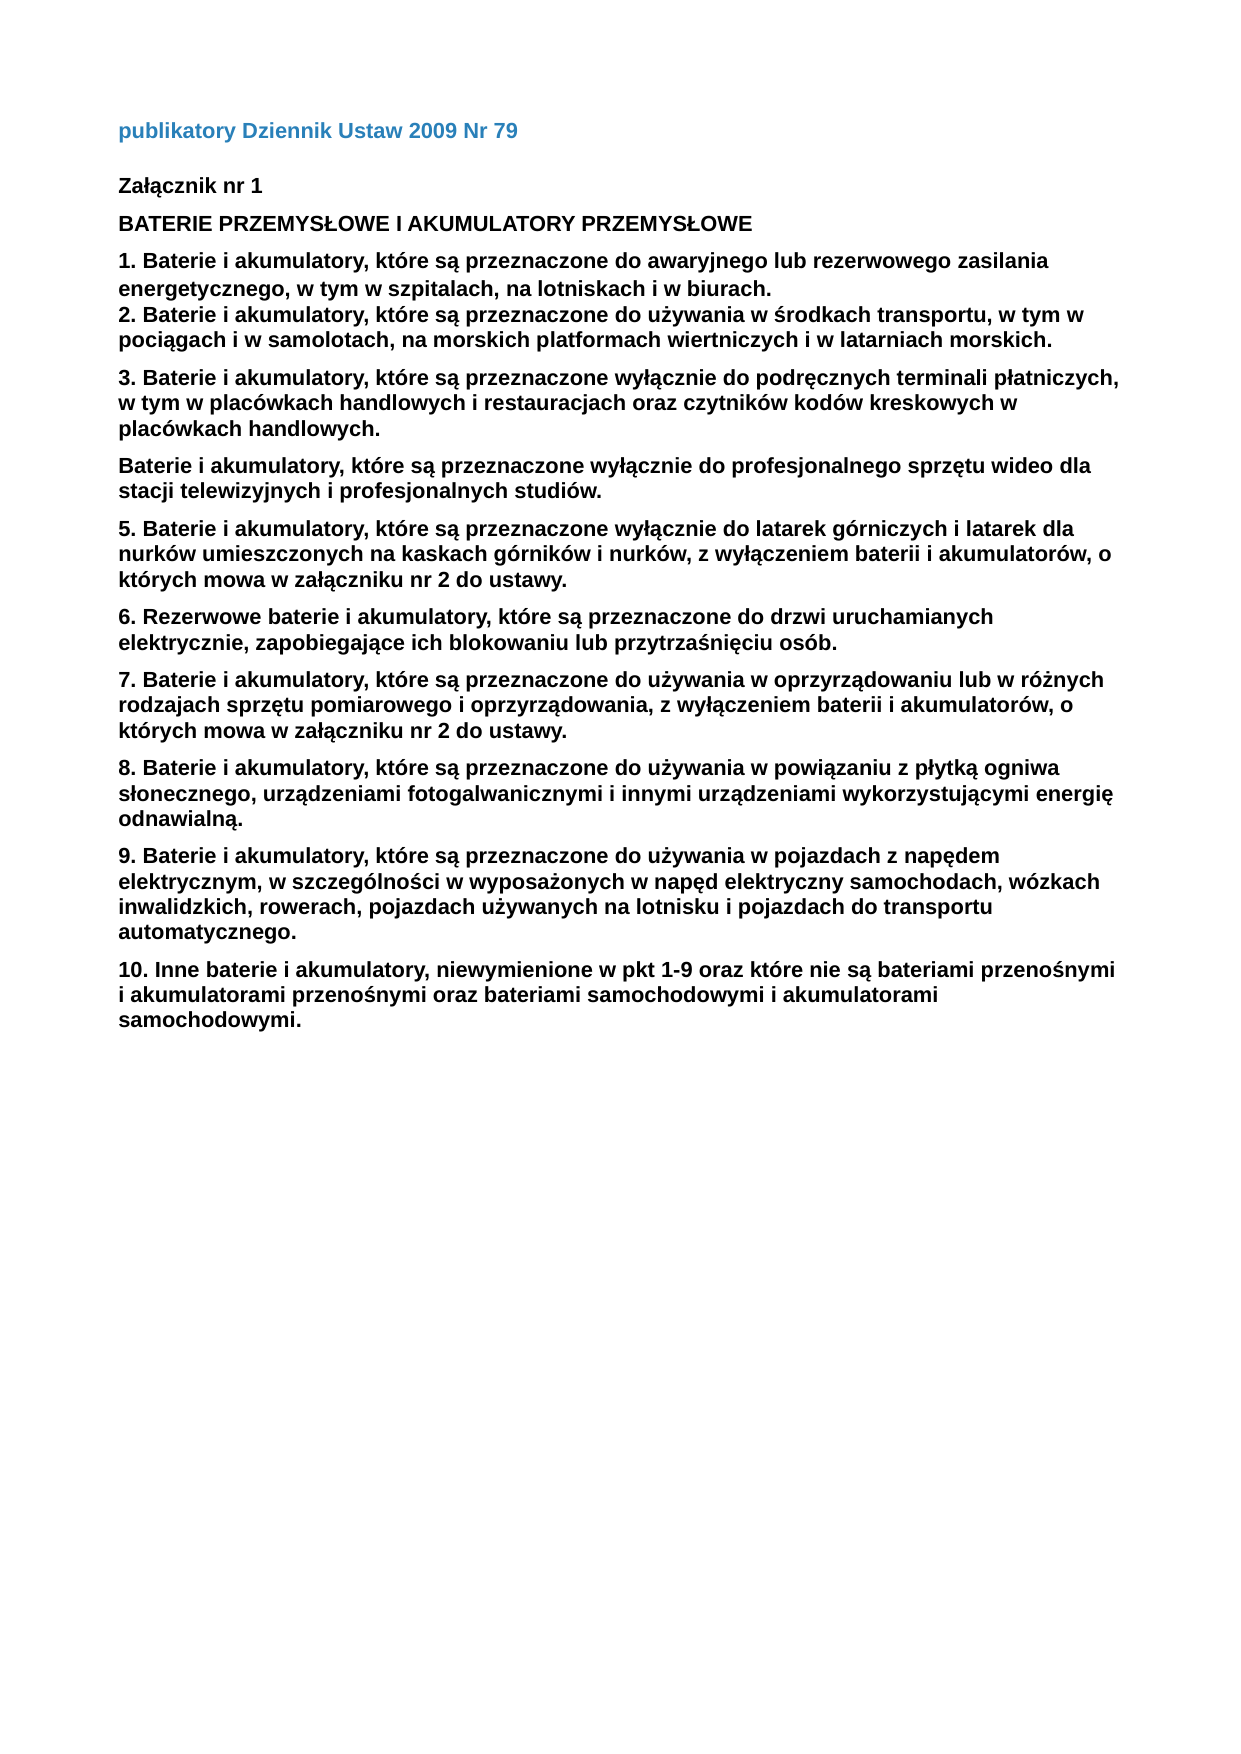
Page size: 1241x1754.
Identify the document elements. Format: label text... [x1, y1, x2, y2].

text 3. Baterie i akumulatory, które są przeznaczone wyłącznie do podręcznych terminali płatniczych, w tym w placówkach handlowych i restauracjach oraz czytników kodów kreskowych w placówkach handlowych. [118, 365, 1122, 441]
text publikatory Dziennik Ustaw 2009 Nr 79 [118, 118, 1122, 143]
text 1. Baterie i akumulatory, które są przeznaczone do awaryjnego lub rezerwowego zasilania energetycznego, w tym w szpitalach, na lotniskach i w biurach. 2. Baterie i akumulatory, które są przeznaczone do używania w środkach transportu, w tym w pociągach i w samolotach, na morskich platformach wiertniczych i w latarniach morskich. [118, 248, 1122, 353]
text Załącznik nr 1 [118, 173, 1122, 198]
text 9. Baterie i akumulatory, które są przeznaczone do używania w pojazdach z napędem elektrycznym, w szczególności w wyposażonych w napęd elektryczny samochodach, wózkach inwalidzkich, rowerach, pojazdach używanych na lotnisku i pojazdach do transportu automatycznego. [118, 843, 1122, 944]
text 6. Rezerwowe baterie i akumulatory, które są przeznaczone do drzwi uruchamianych elektrycznie, zapobiegające ich blokowaniu lub przytrzaśnięciu osób. [118, 604, 1122, 655]
text 10. Inne baterie i akumulatory, niewymienione w pkt 1-9 oraz które nie są bateriami przenośnymi i akumulatorami przenośnymi oraz bateriami samochodowymi i akumulatorami samochodowymi. [118, 957, 1122, 1032]
text 5. Baterie i akumulatory, które są przeznaczone wyłącznie do latarek górniczych i latarek dla nurków umieszczonych na kaskach górników i nurków, z wyłączeniem baterii i akumulatorów, o których mowa w załączniku nr 2 do ustawy. [118, 516, 1122, 592]
text 7. Baterie i akumulatory, które są przeznaczone do używania w oprzyrządowaniu lub w różnych rodzajach sprzętu pomiarowego i oprzyrządowania, z wyłączeniem baterii i akumulatorów, o których mowa w załączniku nr 2 do ustawy. [118, 667, 1122, 743]
text 8. Baterie i akumulatory, które są przeznaczone do używania w powiązaniu z płytką ogniwa słonecznego, urządzeniami fotogalwanicznymi i innymi urządzeniami wykorzystującymi energię odnawialną. [118, 755, 1122, 831]
text BATERIE PRZEMYSŁOWE I AKUMULATORY PRZEMYSŁOWE [118, 211, 1122, 236]
text Baterie i akumulatory, które są przeznaczone wyłącznie do profesjonalnego sprzętu wideo dla stacji telewizyjnych i profesjonalnych studiów. [118, 453, 1122, 504]
